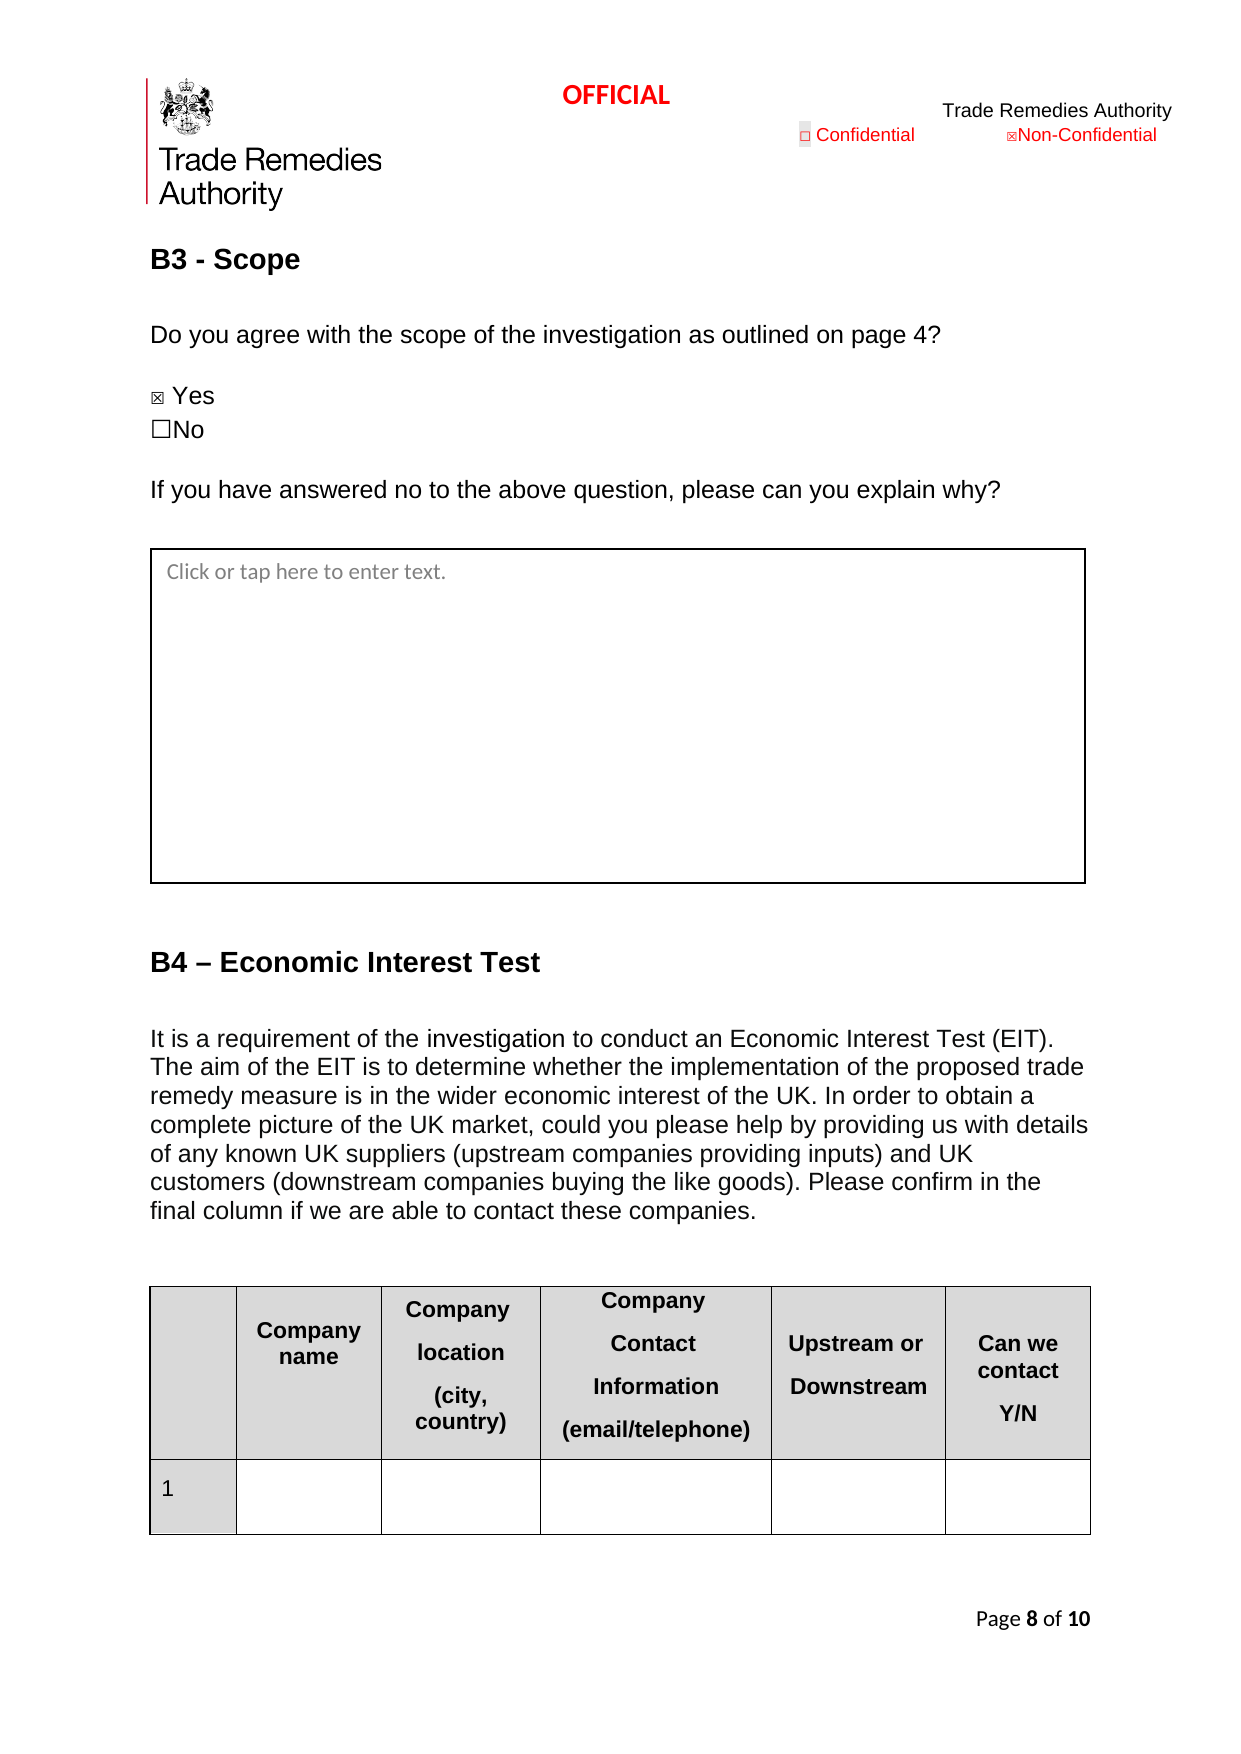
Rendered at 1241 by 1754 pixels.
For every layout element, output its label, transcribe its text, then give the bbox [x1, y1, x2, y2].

table_cell [946, 1460, 1090, 1533]
table_cell [772, 1460, 945, 1533]
table_cell [541, 1460, 771, 1533]
text If you have answered no to the above question, please can you explain why? [150, 475, 1090, 503]
table_header Can we contact Y/N [946, 1287, 1090, 1459]
text Click or tap here to enter text. [167, 557, 1069, 585]
table_cell [382, 1460, 540, 1533]
table_cell 1 [151, 1460, 236, 1533]
table_cell [237, 1460, 381, 1533]
text Do you agree with the scope of the investigation as outlined on page 4? [150, 320, 1090, 349]
subtitle B4 – Economic Interest Test [150, 945, 1090, 979]
subtitle B3 - Scope [150, 242, 1090, 276]
table_header Upstream or Downstream [772, 1287, 945, 1459]
table_header Company location (city, country) [382, 1287, 540, 1459]
table_header [151, 1287, 236, 1459]
table_header Company Contact Information (email/telephone) [541, 1287, 771, 1459]
text It is a requirement of the investigation to conduct an Economic Interest Test (EIT). The aim of the EIT is to determine whether the implementation of the proposed trade remedy measure is in the wider economic interest of the UK. In order to obtain a complete picture of the UK market, could you please help by providing us with details of any known UK suppliers (upstream companies providing inputs) and UK customers (downstream companies buying the like goods). Please confirm in the final column if we are able to contact these companies. [150, 1023, 1090, 1225]
text ☐No [150, 412, 1090, 446]
table_header Company name [237, 1287, 381, 1459]
text ☒ Yes [150, 378, 1090, 412]
